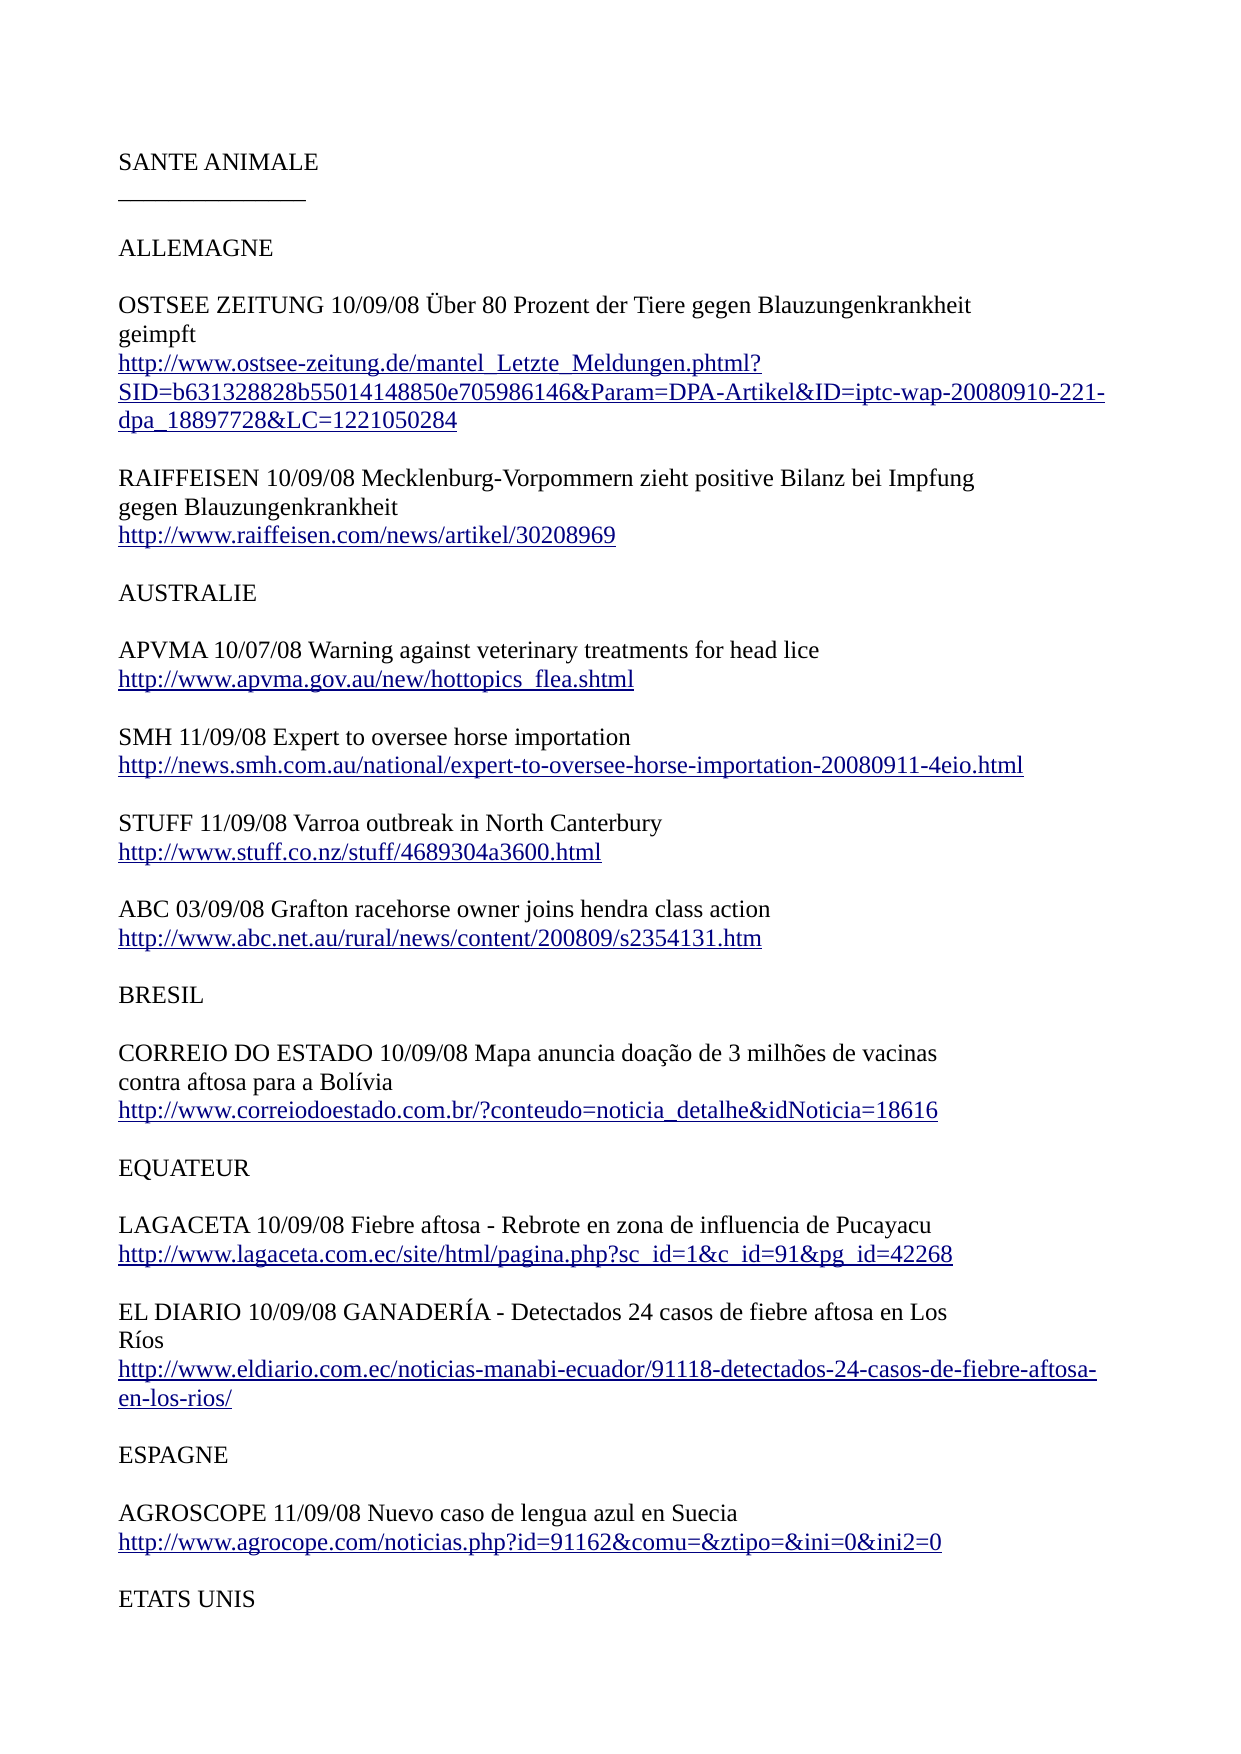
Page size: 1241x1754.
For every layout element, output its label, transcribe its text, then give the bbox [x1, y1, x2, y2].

text SANTE ANIMALE _______________ ALLEMAGNE OSTSEE ZEITUNG 10/09/08 Über 80 Prozent der Tiere gegen Blauzungenkrankheit geimpft http://www.ostsee-zeitung.de/mantel_Letzte_Meldungen.phtml?SID=b631328828b55014148850e705986146&Param=DPA-Artikel&ID=iptc-wap-20080910-221-dpa_18897728&LC=1221050284 RAIFFEISEN 10/09/08 Mecklenburg-Vorpommern zieht positive Bilanz bei Impfung gegen Blauzungenkrankheit http://www.raiffeisen.com/news/artikel/30208969 AUSTRALIE APVMA 10/07/08 Warning against veterinary treatments for head lice http://www.apvma.gov.au/new/hottopics_flea.shtml SMH 11/09/08 Expert to oversee horse importation http://news.smh.com.au/national/expert-to-oversee-horse-importation-20080911-4eio.html STUFF 11/09/08 Varroa outbreak in North Canterbury http://www.stuff.co.nz/stuff/4689304a3600.html ABC 03/09/08 Grafton racehorse owner joins hendra class action http://www.abc.net.au/rural/news/content/200809/s2354131.htm BRESIL CORREIO DO ESTADO 10/09/08 Mapa anuncia doação de 3 milhões de vacinas contra aftosa para a Bolívia http://www.correiodoestado.com.br/?conteudo=noticia_detalhe&idNoticia=18616 EQUATEUR LAGACETA 10/09/08 Fiebre aftosa - Rebrote en zona de influencia de Pucayacu http://www.lagaceta.com.ec/site/html/pagina.php?sc_id=1&c_id=91&pg_id=42268 EL DIARIO 10/09/08 GANADERÍA - Detectados 24 casos de fiebre aftosa en Los Ríos http://www.eldiario.com.ec/noticias-manabi-ecuador/91118-detectados-24-casos-de-fiebre-aftosa-en-los-rios/ ESPAGNE AGROSCOPE 11/09/08 Nuevo caso de lengua azul en Suecia http://www.agrocope.com/noticias.php?id=91162&comu=&ztipo=&ini=0&ini2=0 ETATS UNIS [118, 118, 1122, 1613]
